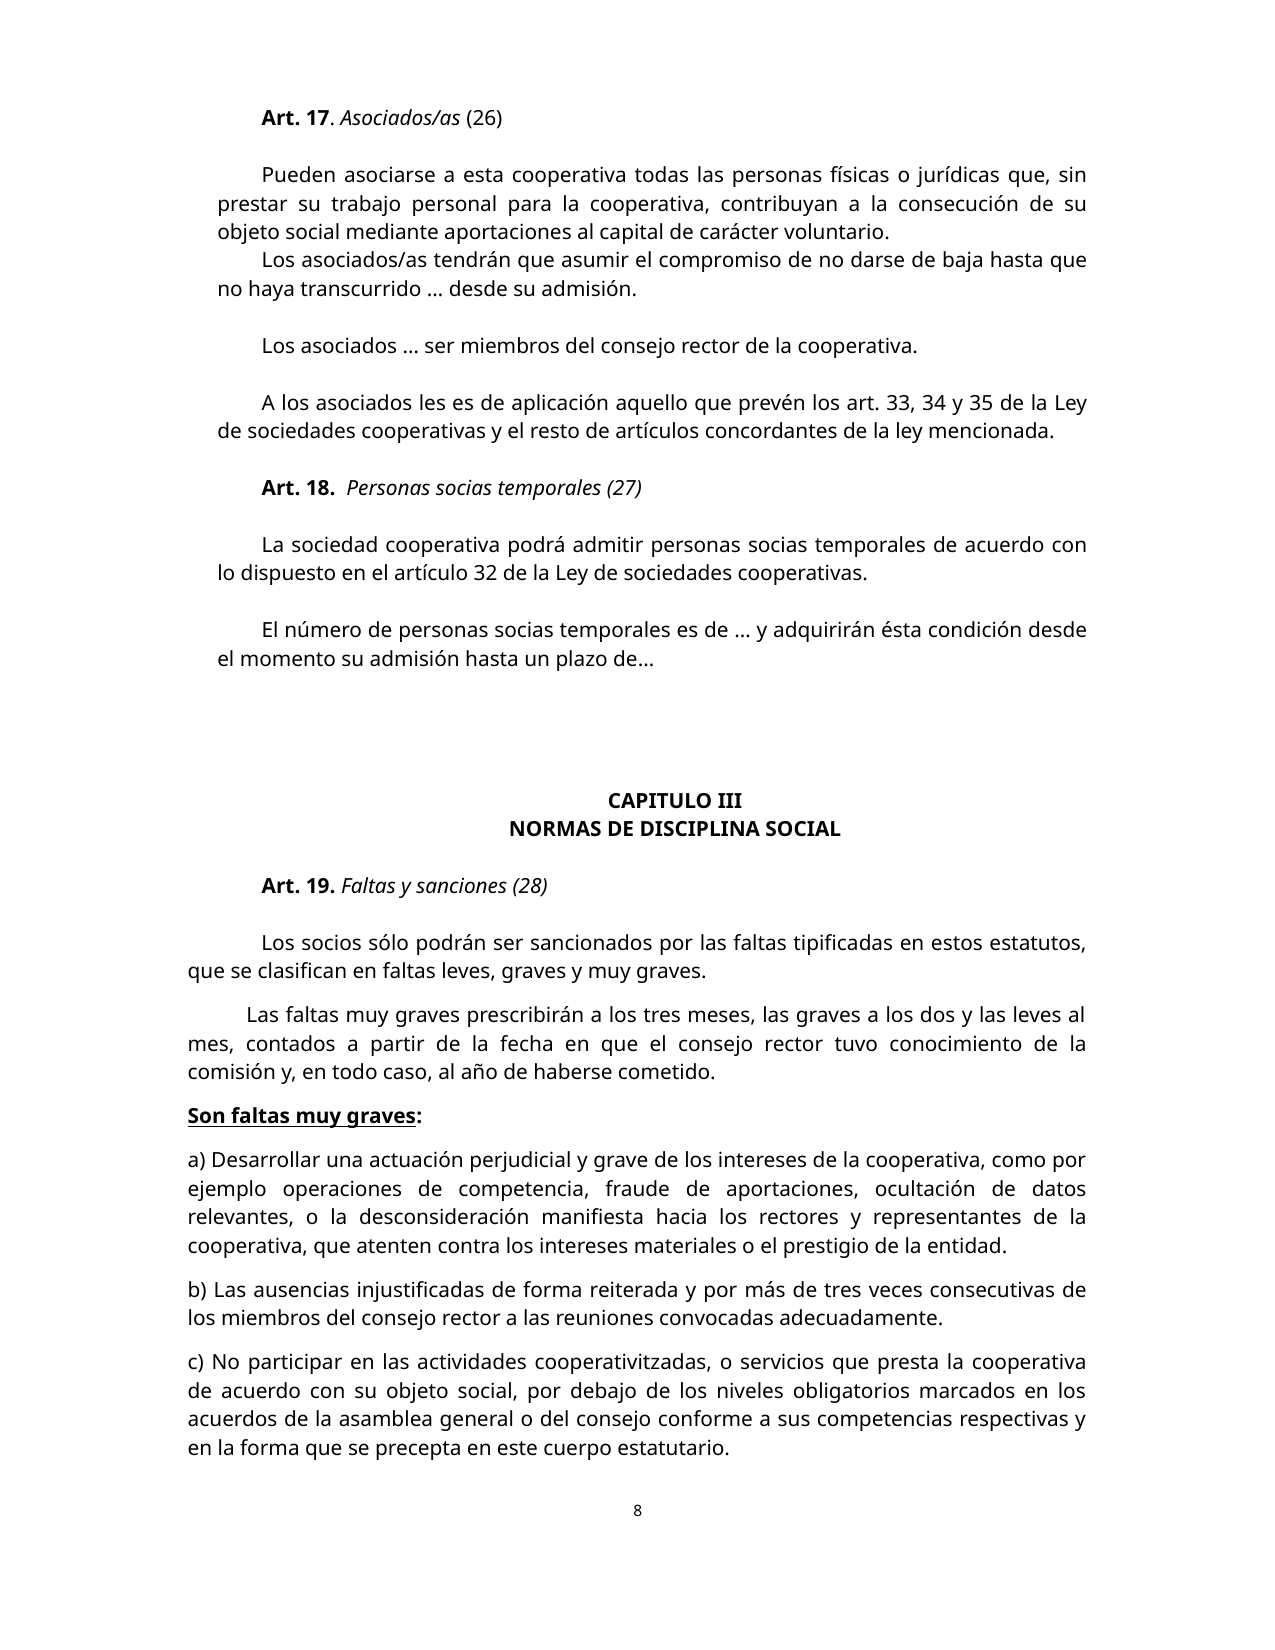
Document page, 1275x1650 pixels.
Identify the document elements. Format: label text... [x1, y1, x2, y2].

text Los socios sólo podrán ser sancionados por las faltas tipificadas en estos estatutos, que se clasifican en faltas leves, graves y muy graves. [187, 928, 1087, 985]
text c) No participar en las actividades cooperativitzadas, o servicios que presta la cooperativa de acuerdo con su objeto social, por debajo de los niveles obligatorios marcados en los acuerdos de la asamblea general o del consejo conforme a sus competencias respectivas y en la forma que se precepta en este cuerpo estatutario. [187, 1347, 1087, 1461]
text Son faltas muy graves: [187, 1102, 1087, 1130]
text NORMAS DE DISCIPLINA SOCIAL [217, 814, 1088, 843]
text Art. 18. Personas socias temporales (27) [217, 473, 1088, 502]
text Los asociados … ser miembros del consejo rector de la cooperativa. [217, 331, 1088, 359]
text a) Desarrollar una actuación perjudicial y grave de los intereses de la cooperativa, como por ejemplo operaciones de competencia, fraude de aportaciones, ocultación de datos relevantes, o la desconsideración manifiesta hacia los rectores y representantes de la cooperativa, que atenten contra los intereses materiales o el prestigio de la entidad. [187, 1146, 1087, 1259]
text Los asociados/as tendrán que asumir el compromiso de no darse de baja hasta que no haya transcurrido … desde su admisión. [217, 246, 1088, 302]
text CAPITULO III [217, 786, 1088, 814]
text A los asociados les es de aplicación aquello que prevén los art. 33, 34 y 35 de la Ley de sociedades cooperativas y el resto de artículos concordantes de la ley mencionada. [217, 388, 1088, 445]
text Art. 17. Asociados/as (26) [217, 103, 1088, 132]
text El número de personas socias temporales es de … y adquirirán ésta condición desde el momento su admisión hasta un plazo de… [217, 615, 1088, 672]
text b) Las ausencias injustificadas de forma reiterada y por más de tres veces consecutivas de los miembros del consejo rector a las reuniones convocadas adecuadamente. [187, 1275, 1087, 1332]
text La sociedad cooperativa podrá admitir personas socias temporales de acuerdo con lo dispuesto en el artículo 32 de la Ley de sociedades cooperativas. [217, 530, 1088, 587]
text Pueden asociarse a esta cooperativa todas las personas físicas o jurídicas que, sin prestar su trabajo personal para la cooperativa, contribuyan a la consecución de su objeto social mediante aportaciones al capital de carácter voluntario. [217, 160, 1088, 246]
text Las faltas muy graves prescribirán a los tres meses, las graves a los dos y las leves al mes, contados a partir de la fecha en que el consejo rector tuvo conocimiento de la comisión y, en todo caso, al año de haberse cometido. [187, 1001, 1087, 1086]
text Art. 19. Faltas y sanciones (28) [187, 871, 1088, 900]
